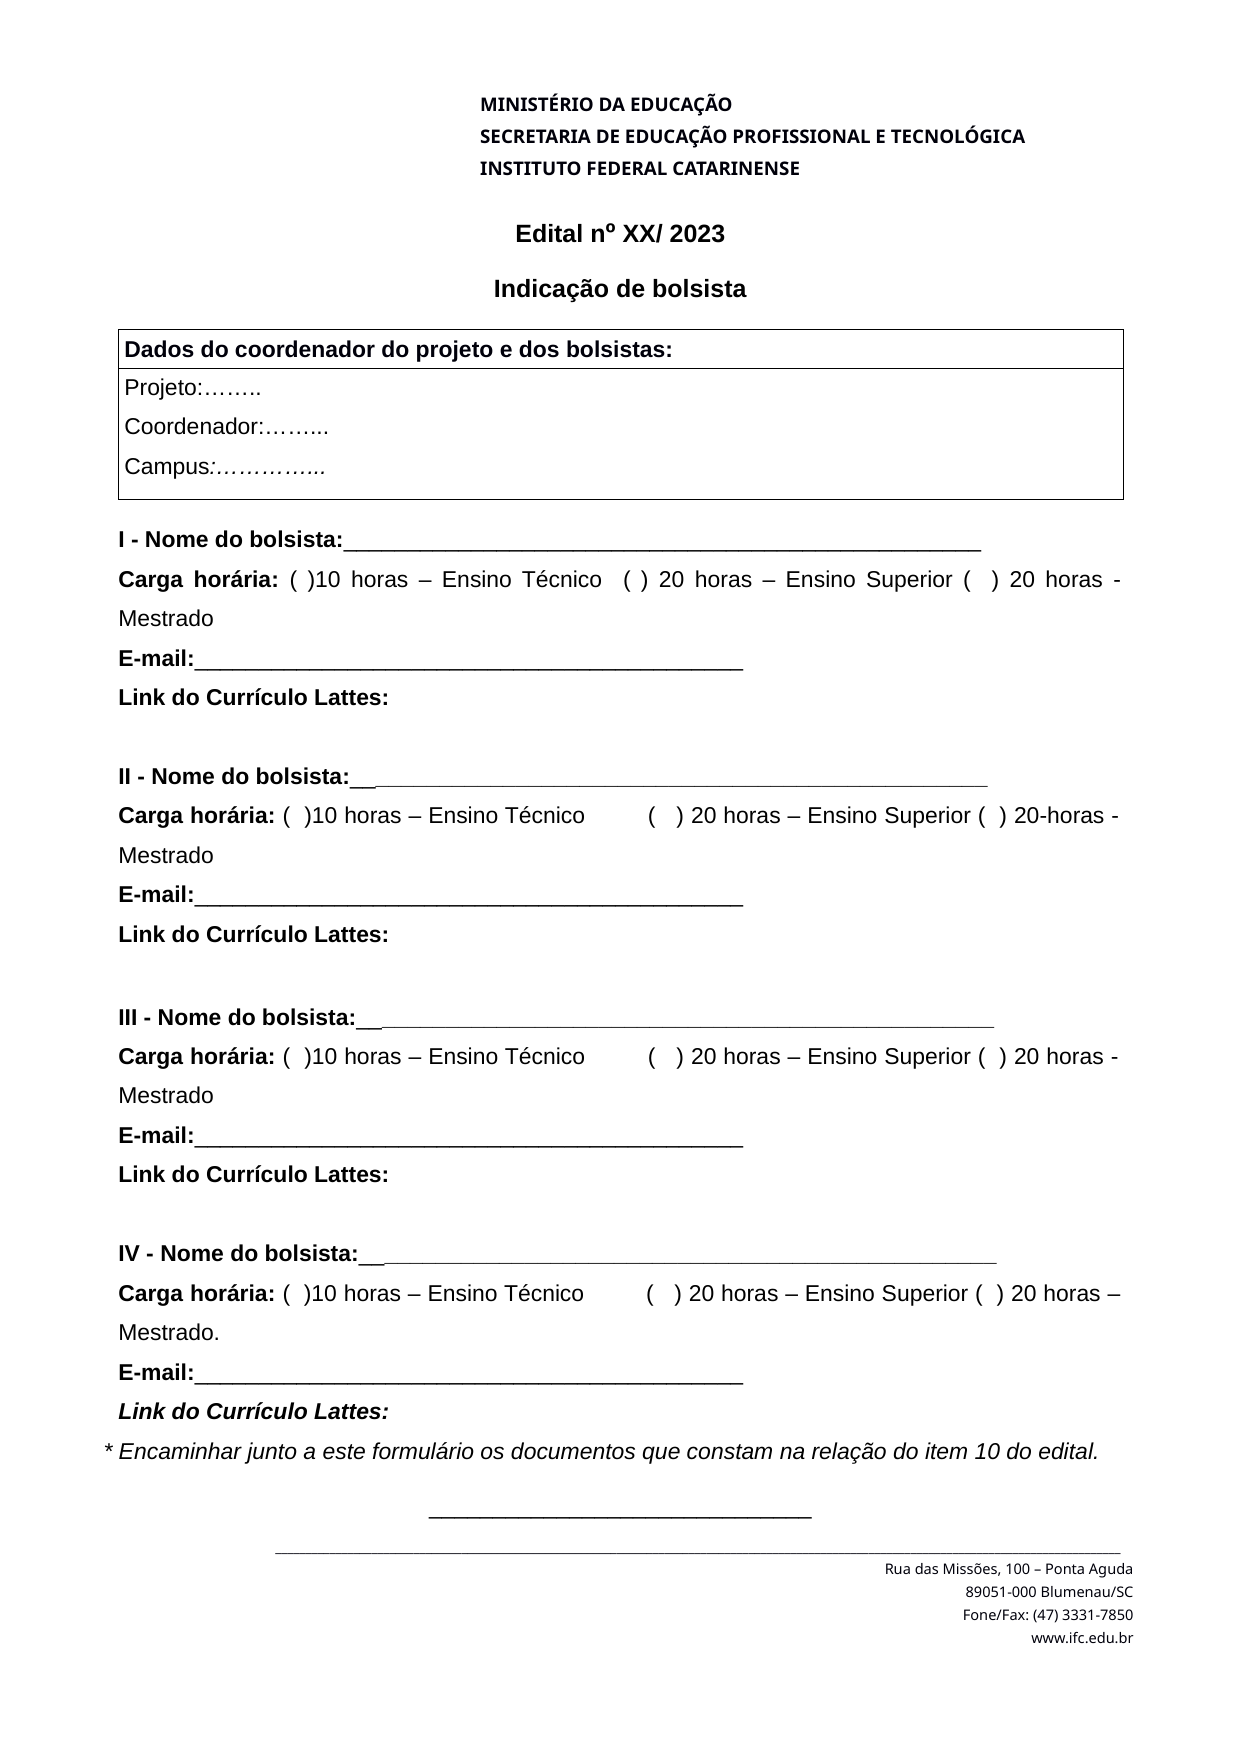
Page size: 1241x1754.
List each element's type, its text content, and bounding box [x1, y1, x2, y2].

text E-mail:___________________________________________ [118, 644, 1122, 671]
list Edital nº XX/ 2023 [118, 217, 1122, 248]
table_cell Projeto:…….. Coordenador:……... Campus:…………... [119, 369, 1123, 499]
text Link do Currículo Lattes: [118, 921, 1122, 947]
text II - Nome do bolsista:__________________________________________________ [118, 763, 1122, 789]
text ______________________________ [118, 1493, 1122, 1519]
text Carga horária: ( )10 horas – Ensino Técnico ( ) 20 horas – Ensino Superior ( ) 20 horas - Mestrado [118, 1043, 1122, 1109]
text E-mail:___________________________________________ [118, 1122, 1122, 1148]
text Carga horária: ( )10 horas – Ensino Técnico ( ) 20 horas – Ensino Superior ( ) 20-horas - Mestrado [118, 802, 1122, 868]
text E-mail:___________________________________________ [118, 1359, 1122, 1385]
text Link do Currículo Lattes: [118, 1398, 1122, 1424]
text Link do Currículo Lattes: [118, 1161, 1122, 1188]
text Carga horária: ( )10 horas – Ensino Técnico ( ) 20 horas – Ensino Superior ( ) 20 horas – Mestrado. [118, 1280, 1122, 1346]
text I - Nome do bolsista:__________________________________________________ [118, 526, 1122, 552]
text Carga horária: ( )10 horas – Ensino Técnico ( ) 20 horas – Ensino Superior ( ) 20 horas - Mestrado [118, 566, 1122, 631]
list Indicação de bolsista [118, 274, 1122, 303]
table_header Dados do coordenador do projeto e dos bolsistas: [119, 330, 1123, 368]
text III - Nome do bolsista:__________________________________________________ [118, 1003, 1122, 1030]
text IV - Nome do bolsista:__________________________________________________ [118, 1240, 1122, 1267]
text Link do Currículo Lattes: [118, 684, 1122, 710]
text * Encaminhar junto a este formulário os documentos que constam na relação do item 10 do edital. [103, 1438, 1122, 1464]
text E-mail:___________________________________________ [118, 881, 1122, 908]
